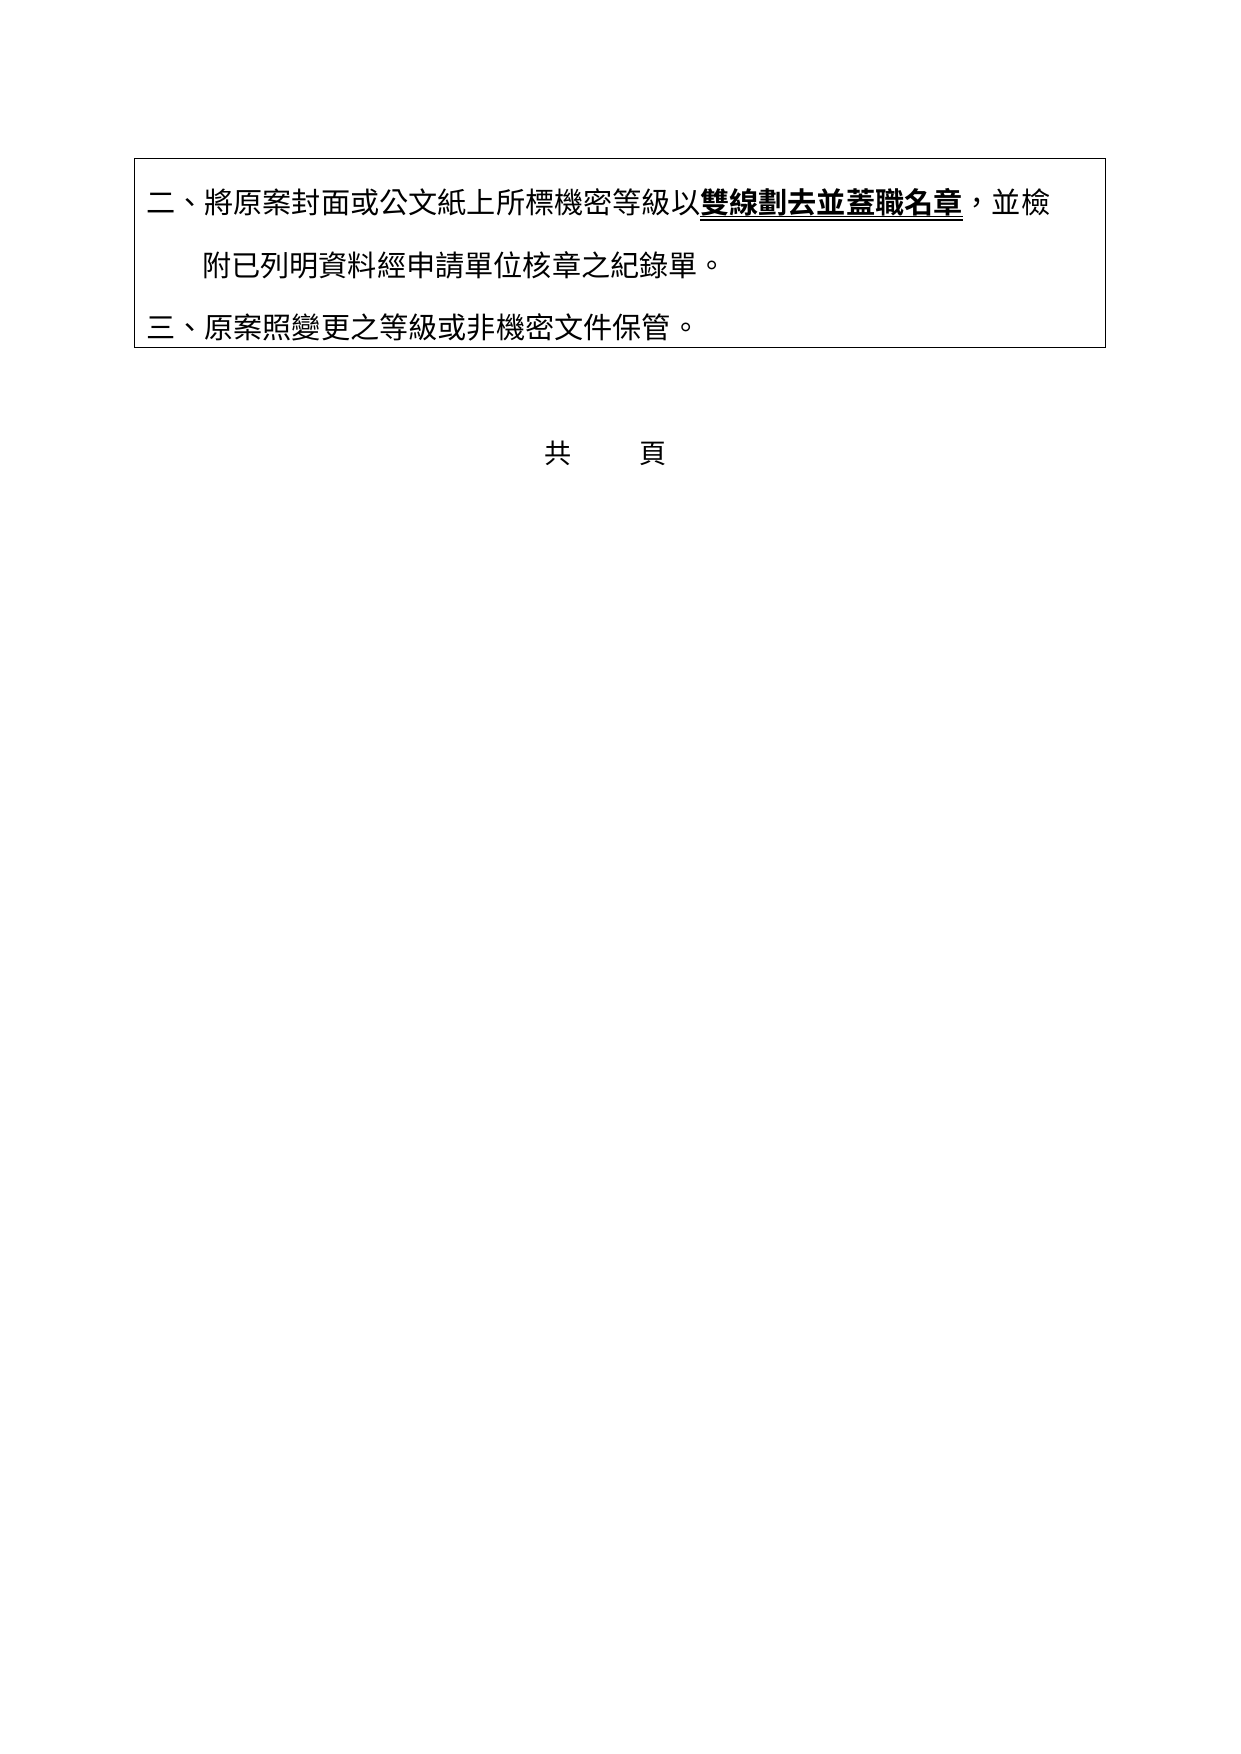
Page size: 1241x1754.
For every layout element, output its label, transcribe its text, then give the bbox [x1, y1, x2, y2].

text 共 頁 [158, 410, 1053, 473]
table_cell 二、將原案封面或公文紙上所標機密等級以雙線劃去並蓋職名章，並檢 附已列明資料經申請單位核章之紀錄單。 三、原案照變更之等級或非機密文件保管。 [135, 159, 1105, 347]
